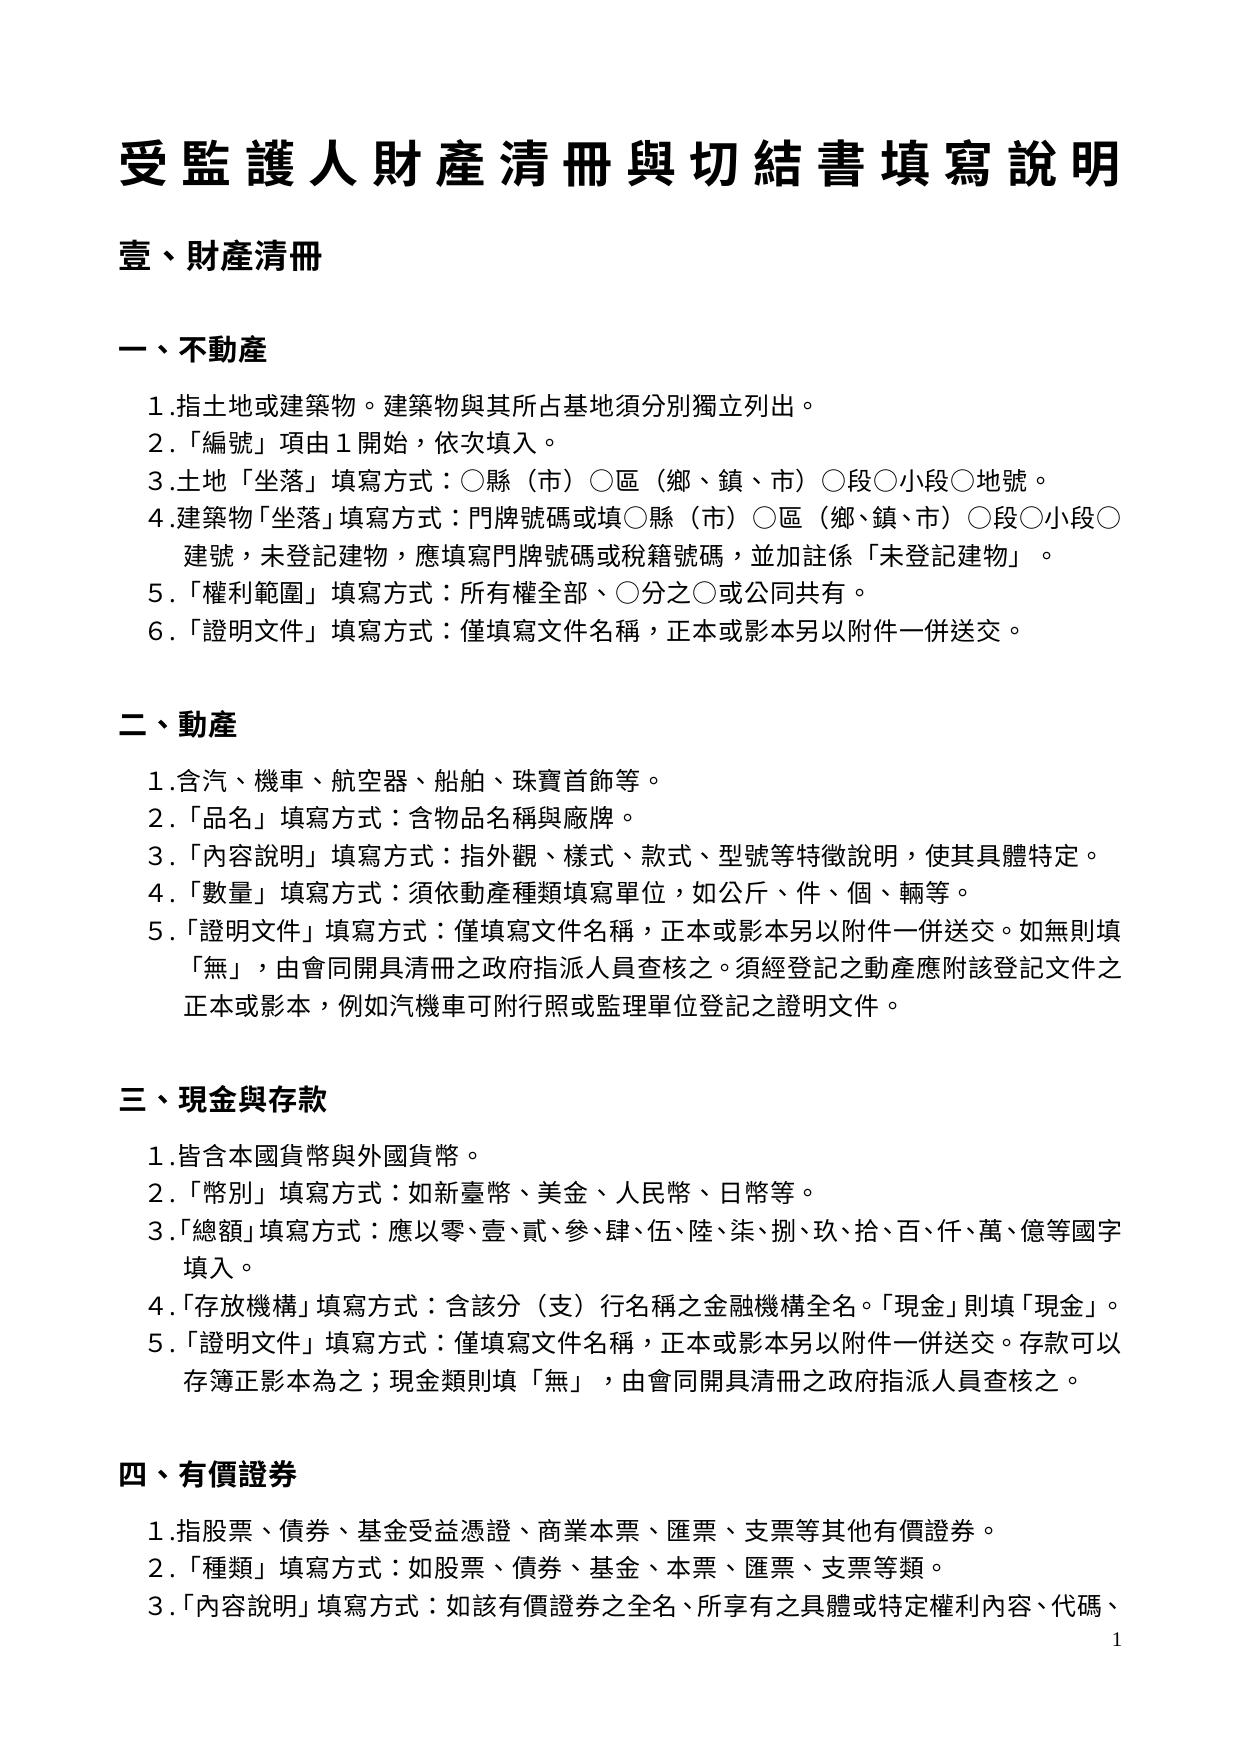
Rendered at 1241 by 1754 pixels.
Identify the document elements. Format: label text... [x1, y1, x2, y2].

text １.皆含本國貨幣與外國貨幣。 [143, 1135, 1122, 1173]
text ５.「權利範圍」填寫方式：所有權全部、○分之○或公同共有。 [143, 573, 1122, 610]
text ４.「存放機構」填寫方式：含該分（支）行名稱之金融機構全名。「現金」則填「現金」。 [143, 1285, 1122, 1323]
text ５.「證明文件」填寫方式：僅填寫文件名稱，正本或影本另以附件一併送交。存款可以存簿正影本為之；現金類則填「無」，由會同開具清冊之政府指派人員查核之。 [143, 1323, 1122, 1398]
text ４.建築物「坐落」填寫方式：門牌號碼或填○縣（市）○區（鄉、鎮、市）○段○小段○建號，未登記建物，應填寫門牌號碼或稅籍號碼，並加註係「未登記建物」。 [143, 498, 1122, 573]
text 四、有價證券 [118, 1435, 1122, 1510]
text ３.「內容說明」填寫方式：指外觀、樣式、款式、型號等特徵說明，使其具體特定。 [143, 835, 1122, 873]
text ４.「數量」填寫方式：須依動產種類填寫單位，如公斤、件、個、輛等。 [143, 873, 1122, 910]
text １.指土地或建築物。建築物與其所占基地須分別獨立列出。 [143, 385, 1122, 423]
text ３.「內容說明」填寫方式：如該有價證券之全名、所享有之具體或特定權利內容、代碼、編號、或幣別等。 [143, 1585, 1122, 1623]
text 二、動產 [118, 685, 1122, 760]
text ３.「總額」填寫方式：應以零、壹、貳、參、肆、伍、陸、柒、捌、玖、拾、百、仟、萬、億等國字填入。 [143, 1210, 1122, 1285]
text ３.土地「坐落」填寫方式：○縣（市）○區（鄉、鎮、市）○段○小段○地號。 [143, 460, 1122, 498]
text ２.「種類」填寫方式：如股票、債券、基金、本票、匯票、支票等類。 [143, 1548, 1122, 1585]
text ６.「證明文件」填寫方式：僅填寫文件名稱，正本或影本另以附件一併送交。 [143, 610, 1122, 648]
text ５.「證明文件」填寫方式：僅填寫文件名稱，正本或影本另以附件一併送交。如無則填「無」，由會同開具清冊之政府指派人員查核之。須經登記之動產應附該登記文件之正本或影本，例如汽機車可附行照或監理單位登記之證明文件。 [143, 910, 1122, 1023]
text １.含汽、機車、航空器、船舶、珠寶首飾等。 [143, 760, 1122, 798]
text ２.「編號」項由１開始，依次填入。 [143, 423, 1122, 460]
text 三、現金與存款 [118, 1060, 1122, 1135]
text 壹、財產清冊 [118, 217, 1122, 292]
text 一、不動產 [118, 310, 1122, 385]
text １.指股票、債券、基金受益憑證、商業本票、匯票、支票等其他有價證券。 [143, 1510, 1122, 1548]
text 受監護人財產清冊與切結書填寫說明 [118, 123, 1122, 198]
text ２.「品名」填寫方式：含物品名稱與廠牌。 [143, 798, 1122, 835]
text ２.「幣別」填寫方式：如新臺幣、美金、人民幣、日幣等。 [143, 1173, 1122, 1210]
